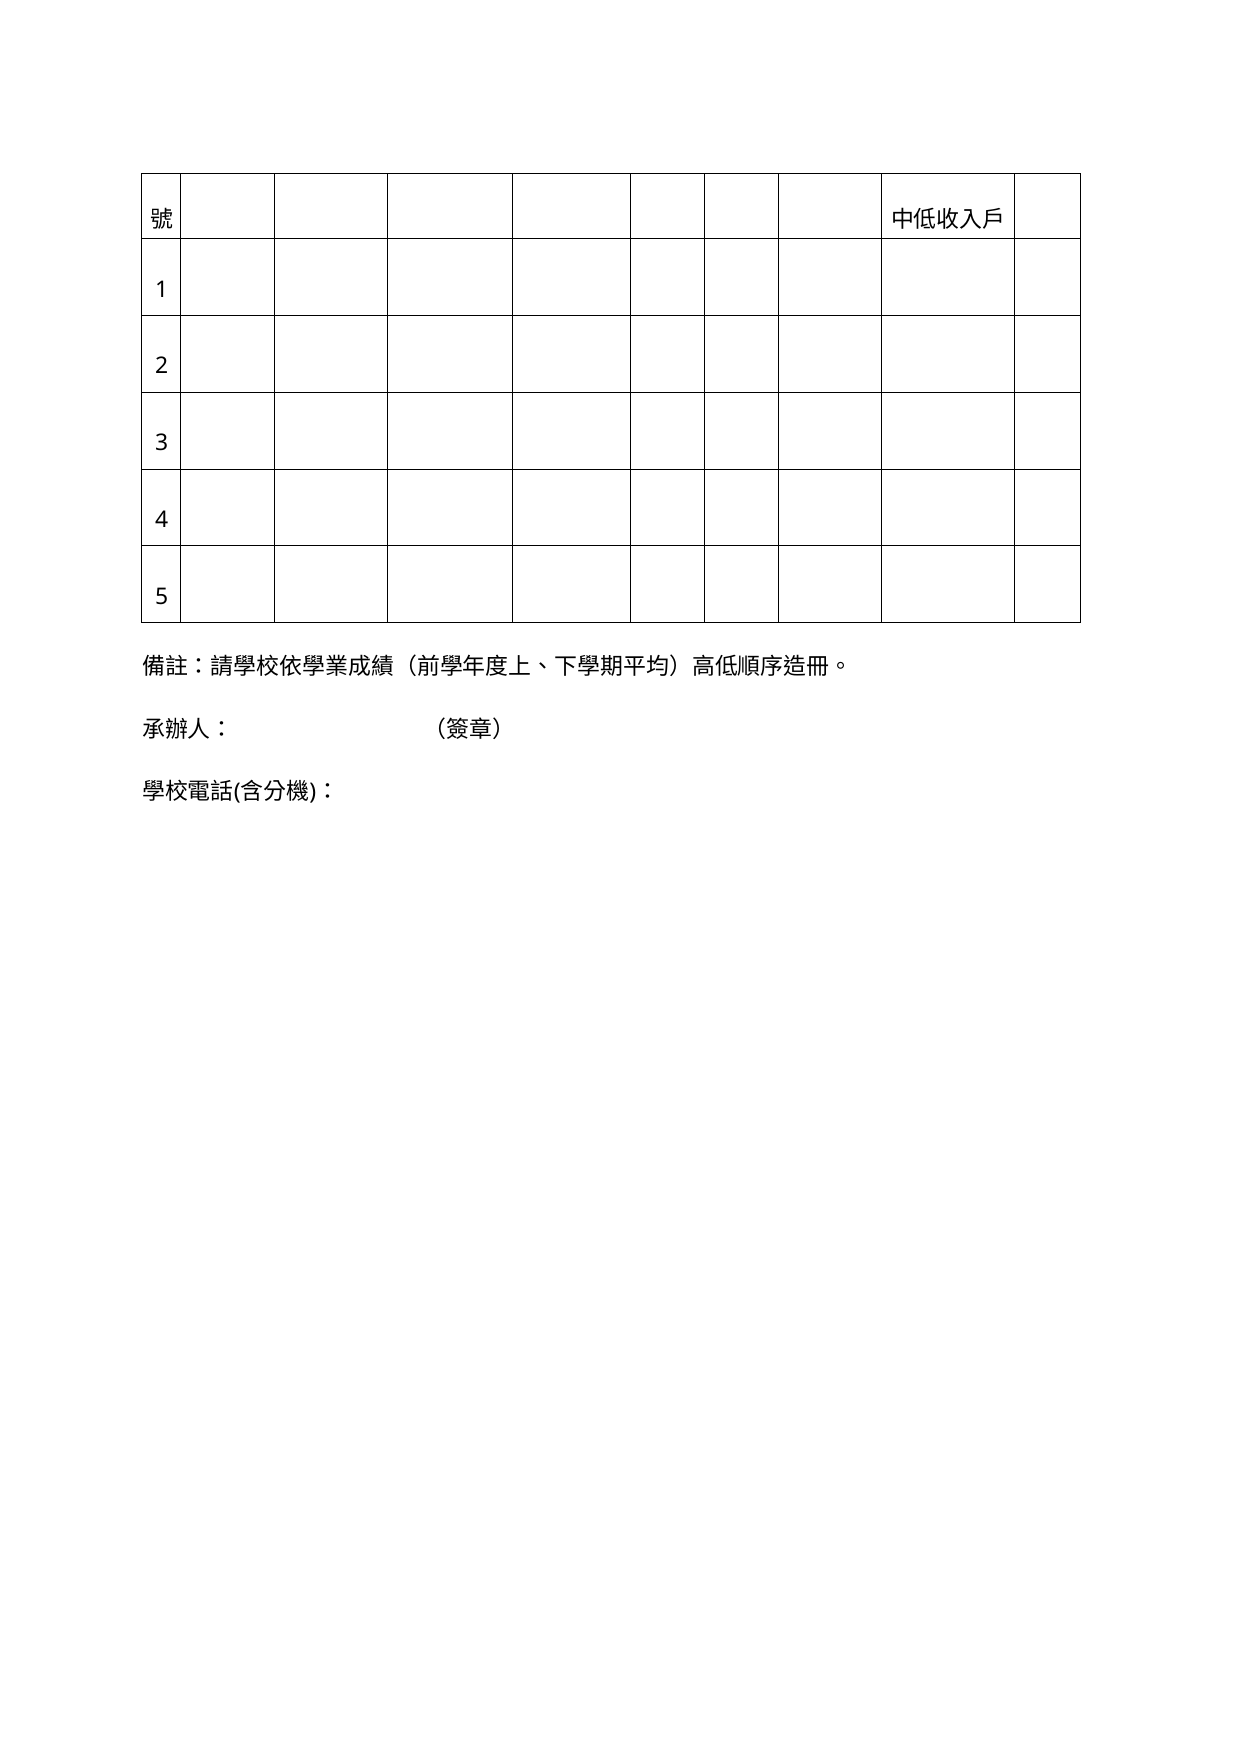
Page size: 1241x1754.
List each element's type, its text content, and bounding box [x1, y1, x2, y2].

table_cell [513, 546, 630, 622]
text 備註：請學校依學業成績（前學年度上、下學期平均）高低順序造冊。 [142, 623, 1098, 686]
table_cell [882, 470, 1014, 545]
table_cell [1015, 239, 1080, 315]
table_cell [388, 393, 512, 468]
table_cell [388, 316, 512, 392]
table_cell [1015, 546, 1080, 622]
table_cell [275, 393, 387, 468]
table_cell [275, 470, 387, 545]
table_cell [513, 239, 630, 315]
table_cell [705, 470, 778, 545]
table_cell [631, 546, 704, 622]
table_cell 5 [142, 546, 180, 622]
table_cell [882, 316, 1014, 392]
table_cell [779, 546, 881, 622]
table_cell [275, 239, 387, 315]
table_cell [631, 316, 704, 392]
table_cell [705, 239, 778, 315]
table_cell [275, 316, 387, 392]
table_cell [275, 546, 387, 622]
table_header [705, 174, 778, 238]
table_cell [631, 470, 704, 545]
table_header [631, 174, 704, 238]
table_cell [882, 393, 1014, 468]
table_header [1015, 174, 1080, 238]
table_cell 2 [142, 316, 180, 392]
table_cell [882, 546, 1014, 622]
text 學校電話(含分機)： [142, 748, 1098, 811]
table_cell [705, 393, 778, 468]
table_cell [631, 393, 704, 468]
table_cell [388, 239, 512, 315]
table_header [779, 174, 881, 238]
table_cell [513, 316, 630, 392]
table_cell [513, 470, 630, 545]
table_cell [779, 316, 881, 392]
table_cell [779, 239, 881, 315]
table_cell [181, 393, 274, 468]
table_cell 1 [142, 239, 180, 315]
table_cell [388, 470, 512, 545]
table_cell [513, 393, 630, 468]
table_header [513, 174, 630, 238]
table_cell [882, 239, 1014, 315]
table_cell [779, 393, 881, 468]
table_header [275, 174, 387, 238]
table_header [388, 174, 512, 238]
table_cell [181, 239, 274, 315]
table_cell [181, 470, 274, 545]
text 承辦人： （簽章） [142, 686, 1098, 748]
table_cell [181, 546, 274, 622]
table_header 號 [142, 174, 180, 238]
table_cell [705, 316, 778, 392]
table_cell 4 [142, 470, 180, 545]
table_cell [388, 546, 512, 622]
table_cell [631, 239, 704, 315]
table_cell [1015, 393, 1080, 468]
table_cell [705, 546, 778, 622]
table_cell [181, 316, 274, 392]
table_cell [1015, 470, 1080, 545]
table_header [181, 174, 274, 238]
table_header 中低收入戶 [882, 174, 1014, 238]
table_cell [1015, 316, 1080, 392]
table_cell 3 [142, 393, 180, 468]
table_cell [779, 470, 881, 545]
